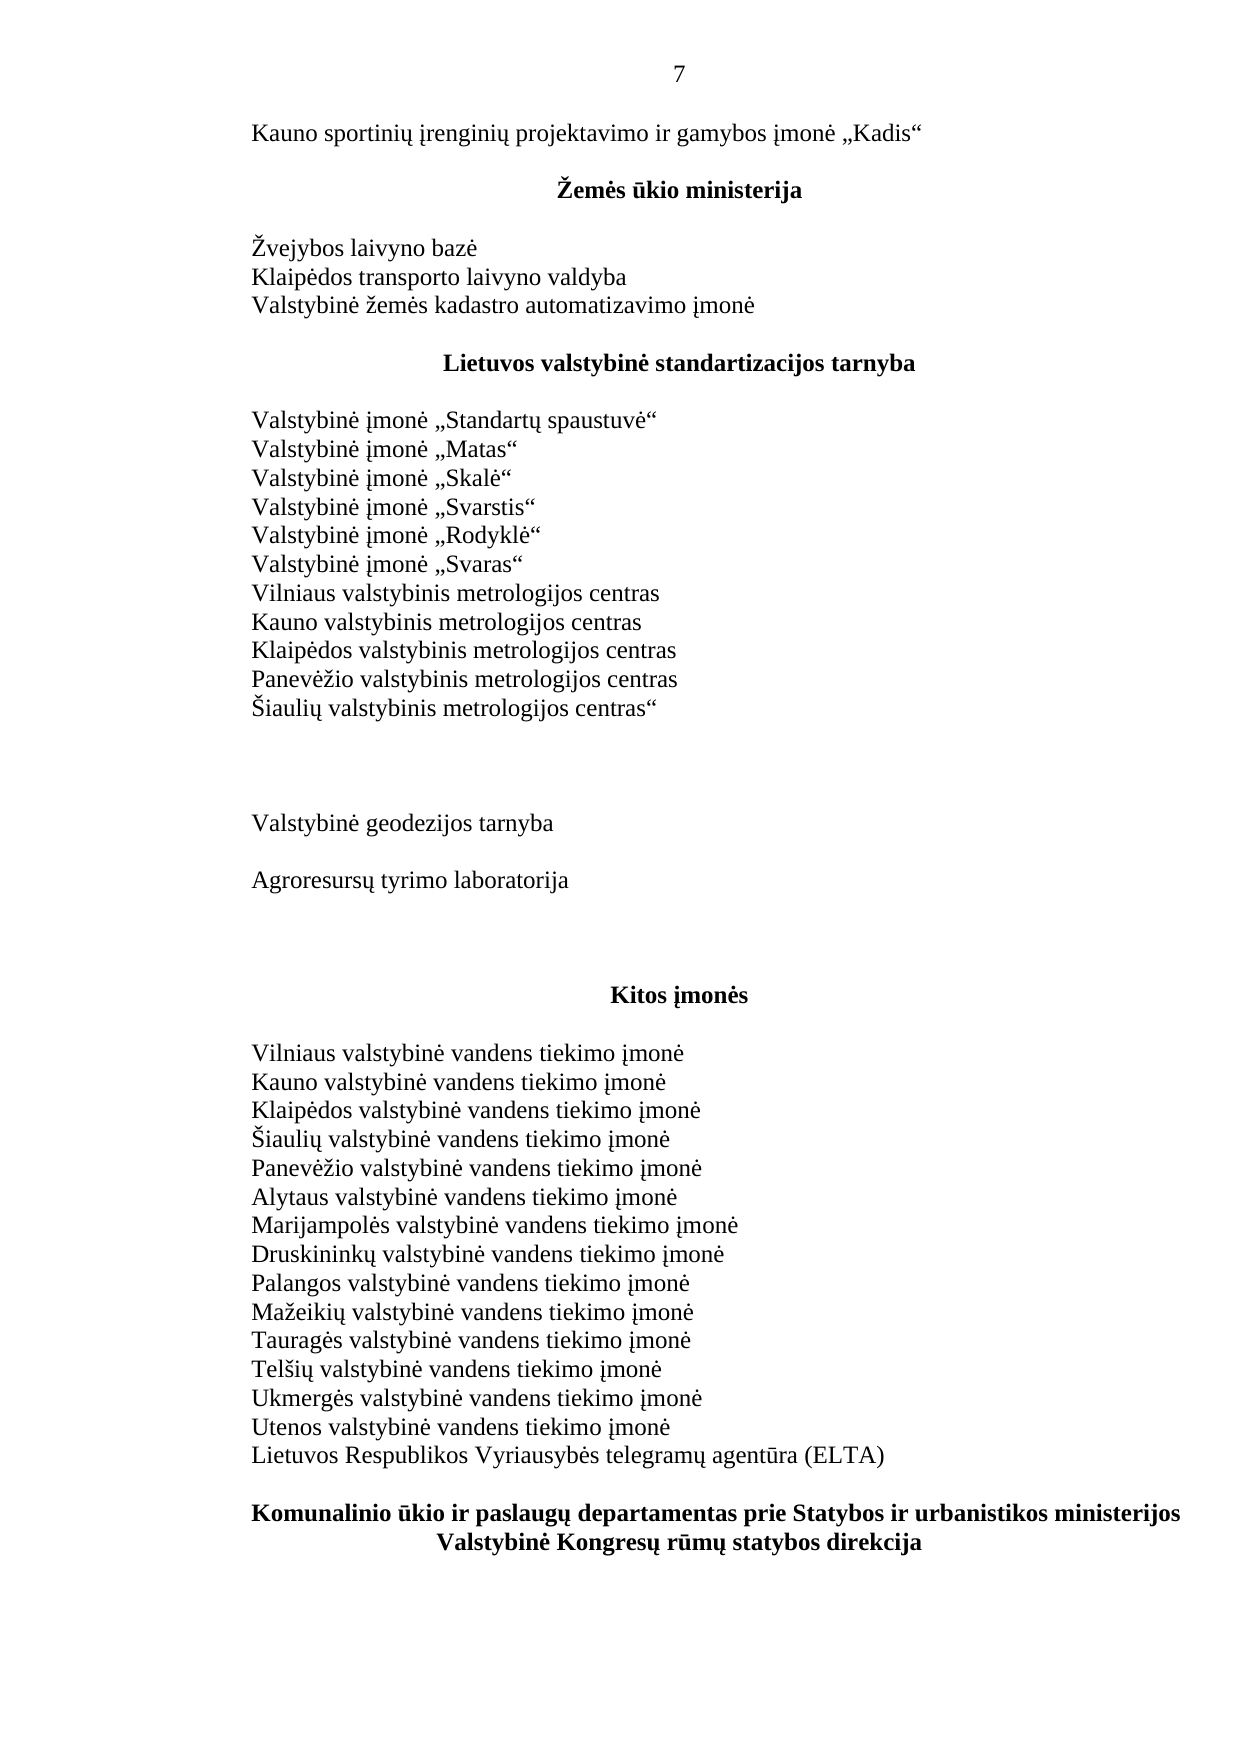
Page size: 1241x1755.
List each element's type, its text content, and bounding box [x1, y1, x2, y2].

text Panevėžio valstybinė vandens tiekimo įmonė [177, 1153, 1181, 1182]
text Alytaus valstybinė vandens tiekimo įmonė [177, 1182, 1181, 1211]
text Valstybinė įmonė „Svaras“ [177, 549, 1181, 578]
text Marijampolės valstybinė vandens tiekimo įmonė [177, 1211, 1181, 1239]
text Valstybinė įmonė „Svarstis“ [177, 492, 1181, 521]
text Klaipėdos valstybinis metrologijos centras [177, 636, 1181, 664]
text Klaipėdos transporto laivyno valdyba [177, 262, 1181, 291]
text Valstybinė geodezijos tarnyba [177, 808, 1181, 837]
text Kitos įmonės [177, 981, 1181, 1009]
text Valstybinė įmonė „Matas“ [177, 434, 1181, 463]
text Kauno sportinių įrenginių projektavimo ir gamybos įmonė „Kadis“ [177, 118, 1181, 147]
text Utenos valstybinė vandens tiekimo įmonė [177, 1412, 1181, 1441]
text Valstybinė įmonė „Skalė“ [177, 463, 1181, 492]
text Ukmergės valstybinė vandens tiekimo įmonė [177, 1383, 1181, 1412]
text Palangos valstybinė vandens tiekimo įmonė [177, 1268, 1181, 1297]
text Valstybinė įmonė „Rodyklė“ [177, 521, 1181, 549]
text Lietuvos Respublikos Vyriausybės telegramų agentūra (ELTA) [177, 1441, 1181, 1469]
text Šiaulių valstybinis metrologijos centras“ [177, 693, 1181, 722]
text Šiaulių valstybinė vandens tiekimo įmonė [177, 1124, 1181, 1153]
text Vilniaus valstybinis metrologijos centras [177, 578, 1181, 607]
text Žemės ūkio ministerija [177, 176, 1181, 204]
text Klaipėdos valstybinė vandens tiekimo įmonė [177, 1096, 1181, 1124]
text Agroresursų tyrimo laboratorija [177, 866, 1181, 894]
text Mažeikių valstybinė vandens tiekimo įmonė [177, 1297, 1181, 1326]
text Kauno valstybinis metrologijos centras [177, 607, 1181, 636]
text Tauragės valstybinė vandens tiekimo įmonė [177, 1326, 1181, 1354]
text Lietuvos valstybinė standartizacijos tarnyba [177, 348, 1181, 377]
text Vilniaus valstybinė vandens tiekimo įmonė [177, 1038, 1181, 1067]
text Komunalinio ūkio ir paslaugų departamentas prie Statybos ir urbanistikos ministerijos Valstybinė Kongresų rūmų statybos direkcija [177, 1498, 1181, 1556]
text Žvejybos laivyno bazė [177, 233, 1181, 262]
text Telšių valstybinė vandens tiekimo įmonė [177, 1354, 1181, 1383]
text Valstybinė žemės kadastro automatizavimo įmonė [177, 291, 1181, 319]
text Panevėžio valstybinis metrologijos centras [177, 664, 1181, 693]
text Valstybinė įmonė „Standartų spaustuvė“ [177, 406, 1181, 434]
text Druskininkų valstybinė vandens tiekimo įmonė [177, 1239, 1181, 1268]
text Kauno valstybinė vandens tiekimo įmonė [177, 1067, 1181, 1096]
